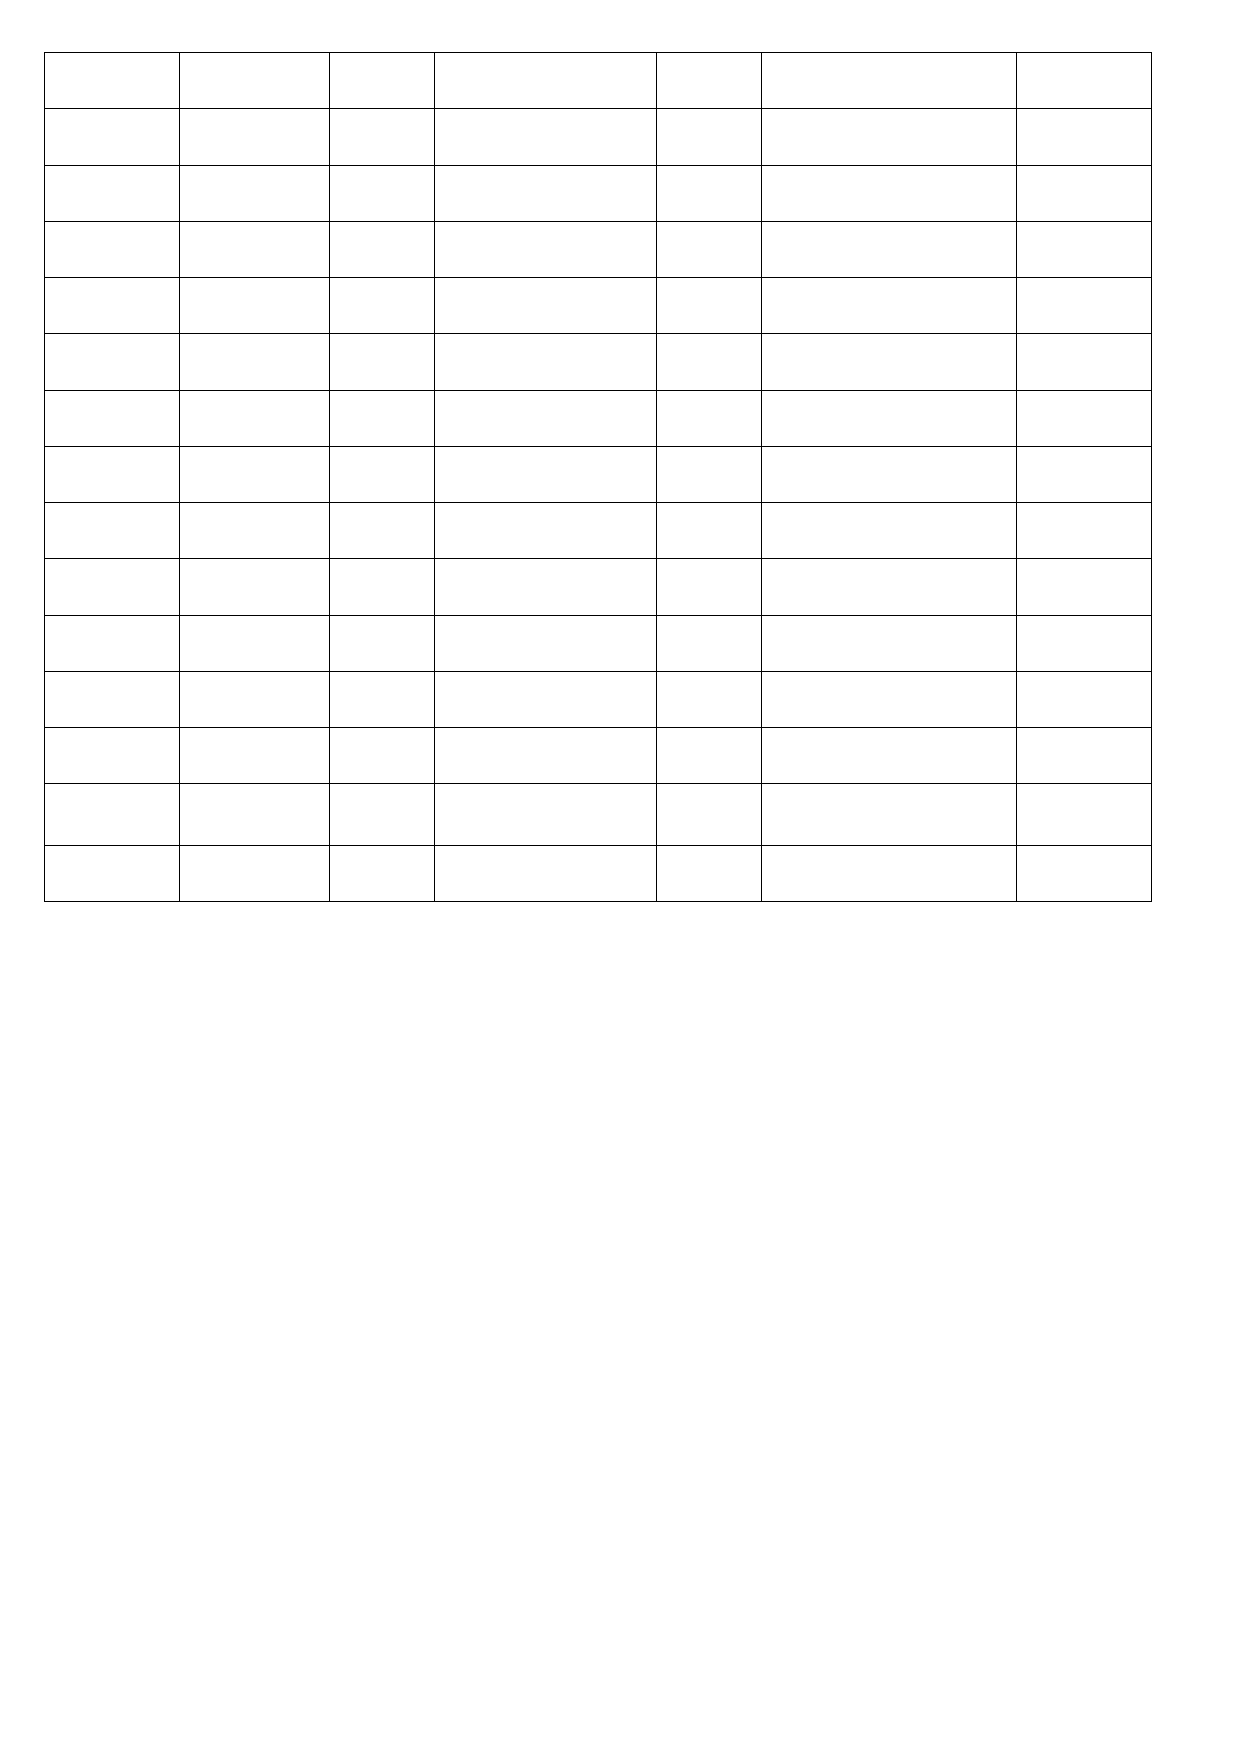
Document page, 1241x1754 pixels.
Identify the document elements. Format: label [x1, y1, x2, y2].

table_cell [330, 334, 434, 389]
table_cell [180, 109, 329, 164]
table_cell [45, 616, 179, 671]
table_cell [657, 334, 761, 389]
table_cell [657, 559, 761, 614]
table_cell [330, 846, 434, 901]
table_cell [1017, 616, 1151, 671]
table_cell [1017, 672, 1151, 727]
table_cell [762, 503, 1016, 558]
table_cell [1017, 334, 1151, 389]
table_cell [45, 166, 179, 221]
table_cell [180, 616, 329, 671]
table_cell [1017, 503, 1151, 558]
table_cell [45, 53, 179, 108]
table_cell [762, 672, 1016, 727]
table_cell [180, 672, 329, 727]
table_cell [330, 784, 434, 845]
table_cell [1017, 728, 1151, 783]
table_cell [762, 334, 1016, 389]
table_cell [762, 278, 1016, 333]
table_cell [330, 166, 434, 221]
table_cell [1017, 784, 1151, 845]
table_cell [762, 846, 1016, 901]
table_cell [180, 166, 329, 221]
table_cell [762, 728, 1016, 783]
table_cell [330, 672, 434, 727]
table_cell [657, 222, 761, 277]
table_cell [657, 784, 761, 845]
table_cell [1017, 559, 1151, 614]
table_cell [1017, 278, 1151, 333]
table_cell [657, 503, 761, 558]
table_cell [45, 222, 179, 277]
table_cell [45, 728, 179, 783]
table_cell [330, 503, 434, 558]
table_cell [435, 166, 656, 221]
table_cell [1017, 846, 1151, 901]
table_cell [330, 53, 434, 108]
table_cell [435, 222, 656, 277]
table_cell [330, 559, 434, 614]
table_cell [435, 728, 656, 783]
table_cell [762, 447, 1016, 502]
table_cell [180, 447, 329, 502]
table_cell [45, 109, 179, 164]
table_cell [330, 222, 434, 277]
table_cell [180, 391, 329, 446]
table_cell [657, 109, 761, 164]
table_cell [435, 846, 656, 901]
table_cell [180, 53, 329, 108]
table_cell [45, 784, 179, 845]
table_cell [45, 503, 179, 558]
table_cell [762, 109, 1016, 164]
table_cell [180, 728, 329, 783]
table_cell [657, 728, 761, 783]
table_cell [180, 784, 329, 845]
table_cell [180, 278, 329, 333]
table_cell [762, 616, 1016, 671]
table_cell [762, 391, 1016, 446]
table_cell [762, 53, 1016, 108]
table_cell [657, 447, 761, 502]
table_cell [45, 846, 179, 901]
table_cell [657, 278, 761, 333]
table_cell [180, 503, 329, 558]
table_cell [1017, 166, 1151, 221]
table_cell [180, 846, 329, 901]
table_cell [435, 278, 656, 333]
table_cell [435, 559, 656, 614]
table_cell [657, 846, 761, 901]
table_cell [435, 53, 656, 108]
table_cell [180, 559, 329, 614]
table_cell [657, 391, 761, 446]
table_cell [1017, 447, 1151, 502]
table_cell [330, 109, 434, 164]
table_cell [45, 447, 179, 502]
table_cell [45, 391, 179, 446]
table_cell [1017, 391, 1151, 446]
table_cell [45, 278, 179, 333]
table_cell [435, 784, 656, 845]
table_cell [657, 166, 761, 221]
table_cell [180, 222, 329, 277]
table_cell [330, 616, 434, 671]
table_cell [435, 503, 656, 558]
table_cell [180, 334, 329, 389]
table_cell [330, 391, 434, 446]
table_cell [330, 447, 434, 502]
table_cell [1017, 53, 1151, 108]
table_cell [45, 559, 179, 614]
table_cell [1017, 109, 1151, 164]
table_cell [762, 784, 1016, 845]
table_cell [330, 278, 434, 333]
table_cell [435, 391, 656, 446]
table_cell [45, 334, 179, 389]
table_cell [762, 559, 1016, 614]
table_cell [657, 672, 761, 727]
table_cell [1017, 222, 1151, 277]
table_cell [435, 672, 656, 727]
table_cell [657, 53, 761, 108]
table_cell [435, 447, 656, 502]
table_cell [435, 334, 656, 389]
table_cell [435, 616, 656, 671]
table_cell [657, 616, 761, 671]
table_cell [45, 672, 179, 727]
table_cell [330, 728, 434, 783]
table_cell [435, 109, 656, 164]
table_cell [762, 222, 1016, 277]
table_cell [762, 166, 1016, 221]
